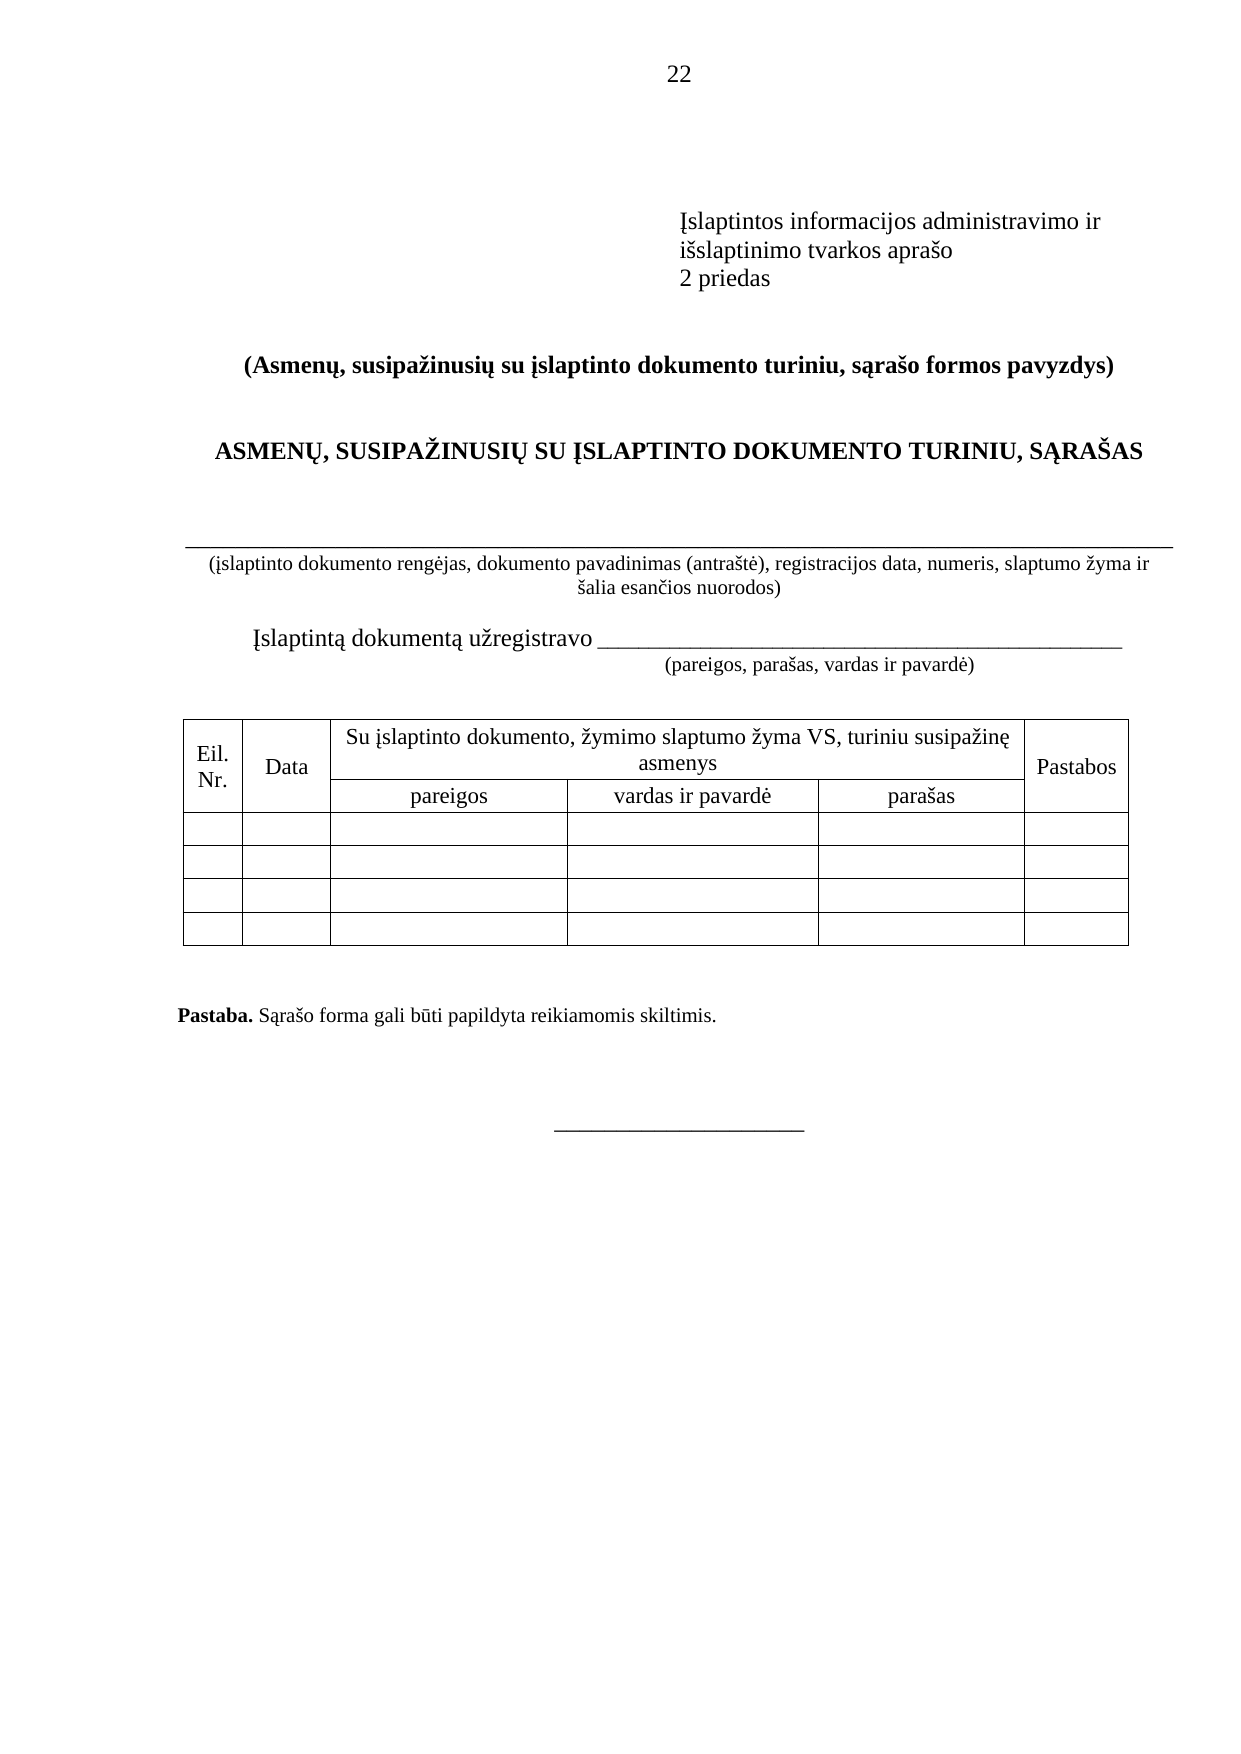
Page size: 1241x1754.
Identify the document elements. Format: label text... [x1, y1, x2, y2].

table_cell [243, 879, 330, 912]
table_cell [243, 846, 330, 878]
text Įslaptintą dokumentą užregistravo [177, 623, 1181, 652]
table_cell [819, 913, 1024, 945]
text išslaptinimo tvarkos aprašo 2 priedas [679, 235, 1181, 292]
table_cell [819, 879, 1024, 912]
text šalia esančios nuorodos) [177, 575, 1181, 599]
table_cell [568, 813, 818, 845]
table_cell [1025, 879, 1128, 912]
table_cell [331, 846, 567, 878]
table_cell [331, 879, 567, 912]
table_cell [243, 913, 330, 945]
table_cell [819, 813, 1024, 845]
text (Asmenų, susipažinusių su įslaptinto dokumento turiniu, sąrašo formos pavyzdys) [177, 350, 1181, 378]
table_cell [568, 913, 818, 945]
text Pastaba. Sąrašo forma gali būti papildyta reikiamomis skiltimis. [177, 1003, 1181, 1027]
text –––––––––––––––––––– [177, 1114, 1181, 1142]
text Įslaptintos informacijos administravimo ir [679, 206, 1181, 235]
table_cell [184, 813, 242, 845]
table_cell parašas [819, 780, 1024, 812]
table_cell pareigos [331, 780, 567, 812]
table_header Pastabos [1025, 720, 1128, 812]
table_cell vardas ir pavardė [568, 780, 818, 812]
text _______________________________________________________________________________ [177, 522, 1181, 551]
text ASMENŲ, SUSIPAŽINUSIŲ SU ĮSLAPTINTO DOKUMENTO TURINIU, SĄRAŠAS [177, 436, 1181, 465]
table_cell [184, 846, 242, 878]
table_cell [1025, 846, 1128, 878]
table_header Eil. Nr. [184, 720, 242, 812]
table_cell [331, 913, 567, 945]
table_cell [568, 846, 818, 878]
table_cell [184, 913, 242, 945]
table_header Data [243, 720, 330, 812]
text (pareigos, parašas, vardas ir pavardė) [606, 652, 1181, 676]
table_cell [1025, 813, 1128, 845]
table_cell [568, 879, 818, 912]
table_cell [184, 879, 242, 912]
table_cell [331, 813, 567, 845]
text (įslaptinto dokumento rengėjas, dokumento pavadinimas (antraštė), registracijos data, numeris, slaptumo žyma ir [177, 551, 1181, 575]
table_header Su įslaptinto dokumento, žymimo slaptumo žyma VS, turiniu susipažinę asmenys [331, 720, 1024, 779]
table_cell [243, 813, 330, 845]
table_cell [1025, 913, 1128, 945]
table_cell [819, 846, 1024, 878]
